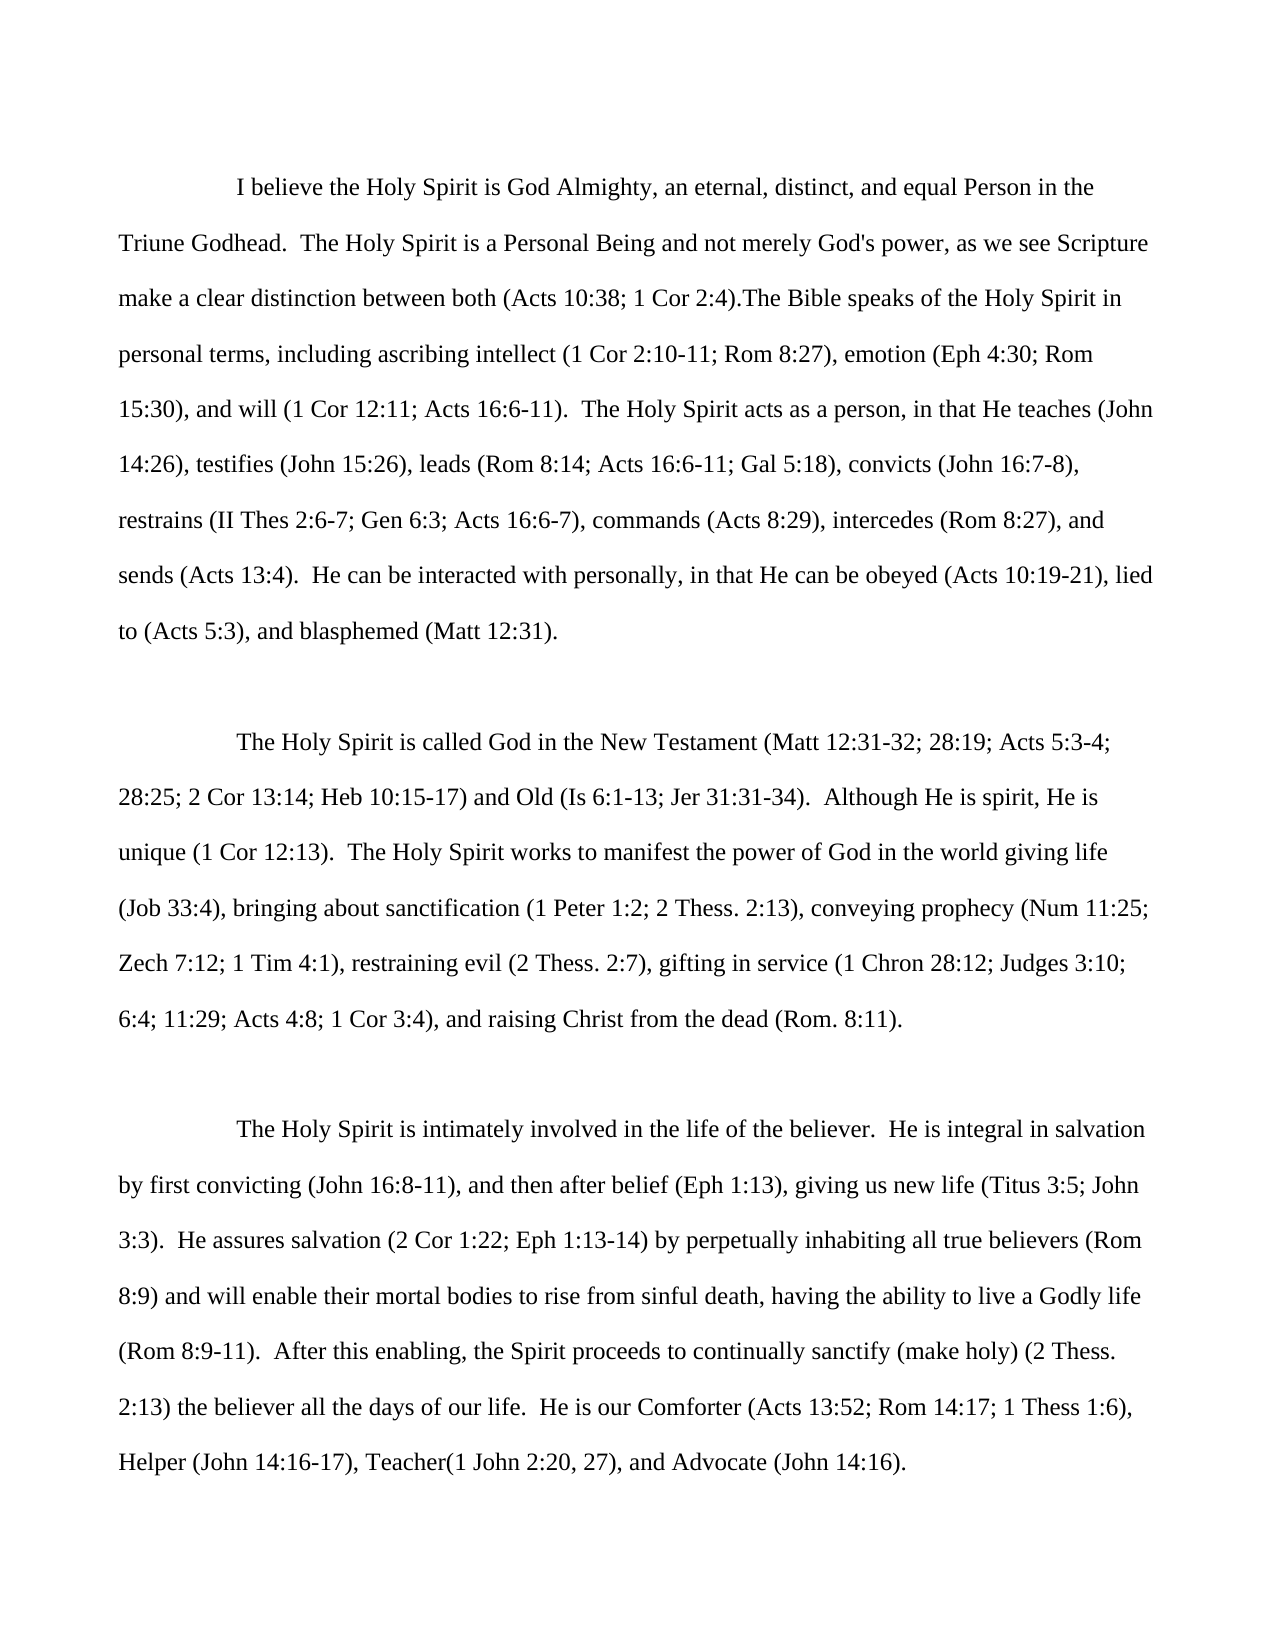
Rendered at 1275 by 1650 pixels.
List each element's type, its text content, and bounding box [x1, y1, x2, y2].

text I believe the Holy Spirit is God Almighty, an eternal, distinct, and equal Person in the Triune Godhead. The Holy Spirit is a Personal Being and not merely God's power, as we see Scripture make a clear distinction between both (Acts 10:38; 1 Cor 2:4).The Bible speaks of the Holy Spirit in personal terms, including ascribing intellect (1 Cor 2:10-11; Rom 8:27), emotion (Eph 4:30; Rom 15:30), and will (1 Cor 12:11; Acts 16:6-11). The Holy Spirit acts as a person, in that He teaches (John 14:26), testifies (John 15:26), leads (Rom 8:14; Acts 16:6-11; Gal 5:18), convicts (John 16:7-8), restrains (II Thes 2:6-7; Gen 6:3; Acts 16:6-7), commands (Acts 8:29), intercedes (Rom 8:27), and sends (Acts 13:4). He can be interacted with personally, in that He can be obeyed (Acts 10:19-21), lied to (Acts 5:3), and blasphemed (Matt 12:31). [118, 173, 1157, 644]
text The Holy Spirit is called God in the New Testament (Matt 12:31-32; 28:19; Acts 5:3-4; 28:25; 2 Cor 13:14; Heb 10:15-17) and Old (Is 6:1-13; Jer 31:31-34). Although He is spirit, He is unique (1 Cor 12:13). The Holy Spirit works to manifest the power of God in the world giving life (Job 33:4), bringing about sanctification (1 Peter 1:2; 2 Thess. 2:13), conveying prophecy (Num 11:25; Zech 7:12; 1 Tim 4:1), restraining evil (2 Thess. 2:7), gifting in service (1 Chron 28:12; Judges 3:10; 6:4; 11:29; Acts 4:8; 1 Cor 3:4), and raising Christ from the dead (Rom. 8:11). [118, 728, 1157, 1032]
text The Holy Spirit is intimately involved in the life of the believer. He is integral in salvation by first convicting (John 16:8-11), and then after belief (Eph 1:13), giving us new life (Titus 3:5; John 3:3). He assures salvation (2 Cor 1:22; Eph 1:13-14) by perpetually inhabiting all true believers (Rom 8:9) and will enable their mortal bodies to rise from sinful death, having the ability to live a Godly life (Rom 8:9-11). After this enabling, the Spirit proceeds to continually sanctify (make holy) (2 Thess. 2:13) the believer all the days of our life. He is our Comforter (Acts 13:52; Rom 14:17; 1 Thess 1:6), Helper (John 14:16-17), Teacher(1 John 2:20, 27), and Advocate (John 14:16). [118, 1116, 1157, 1476]
